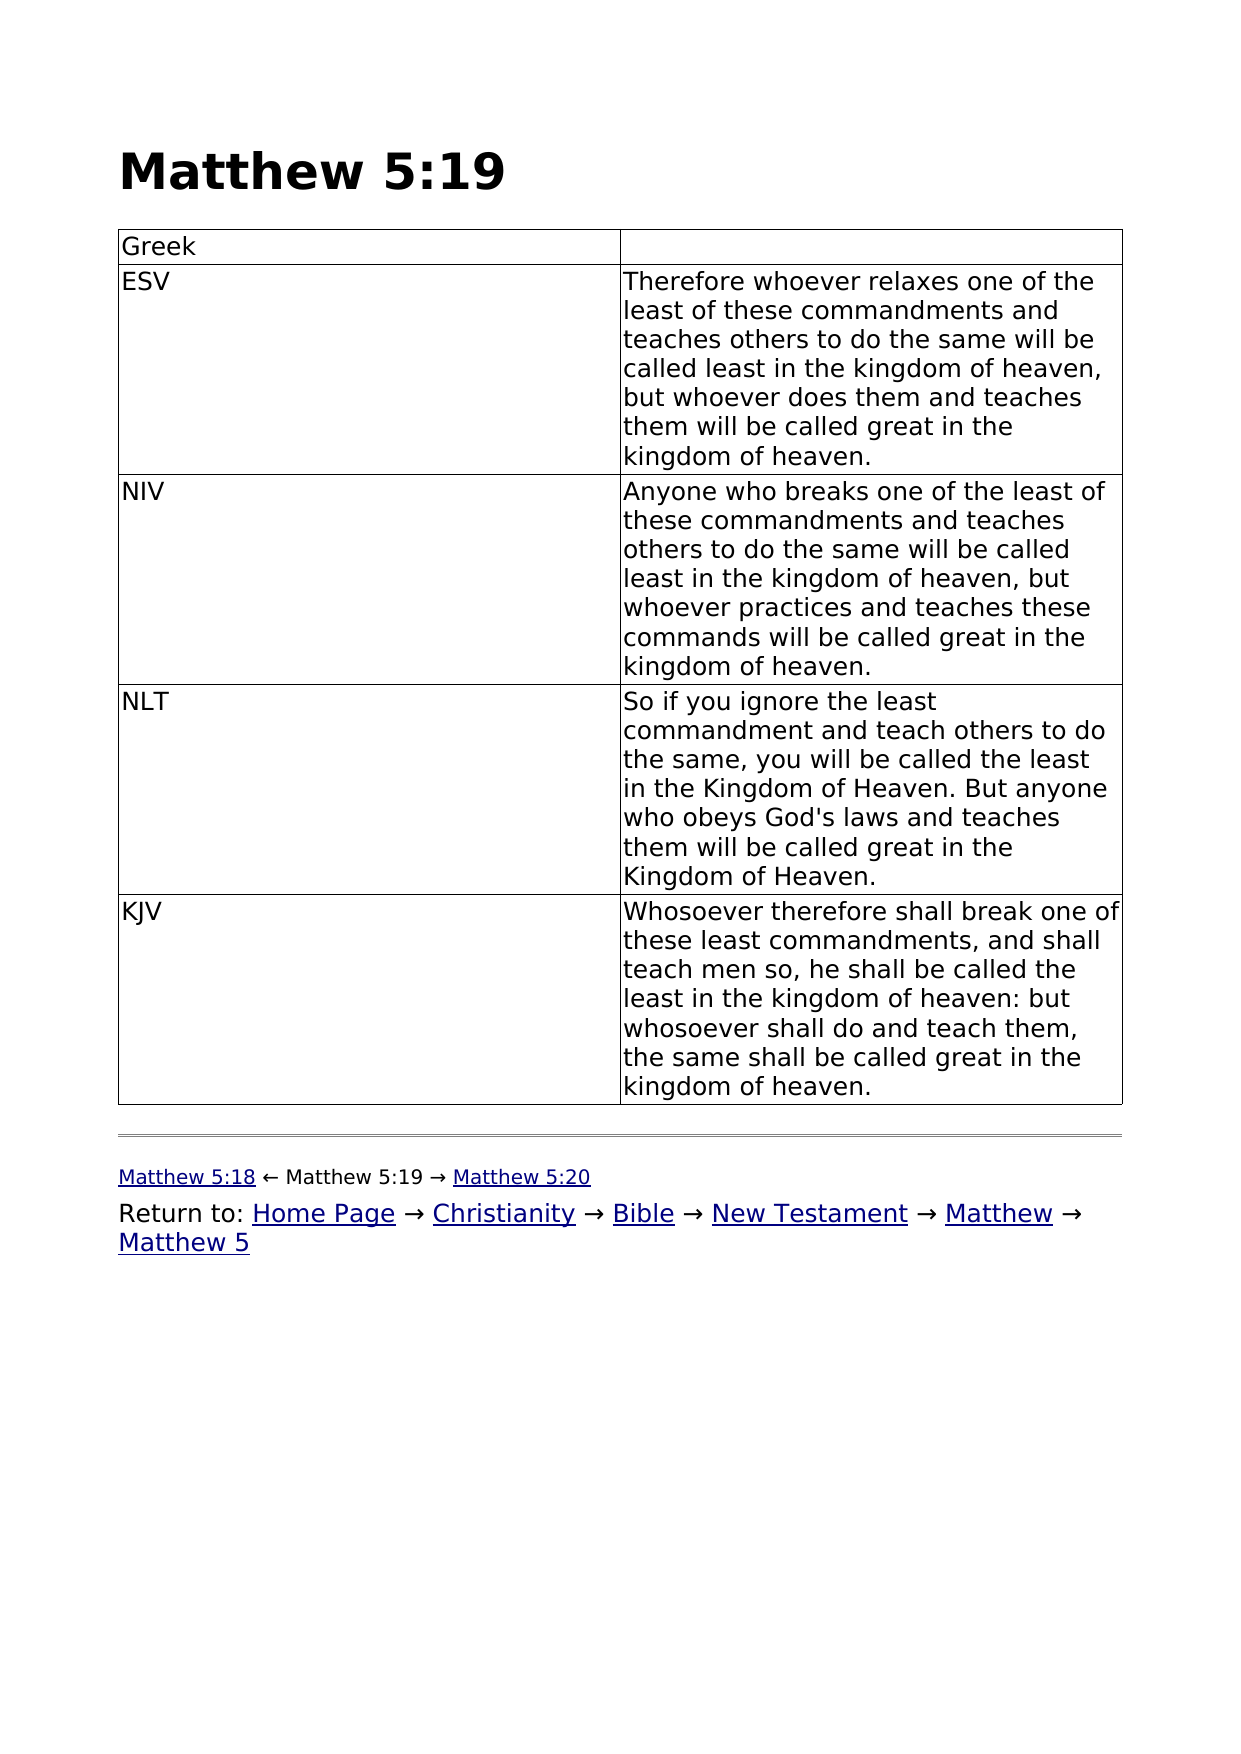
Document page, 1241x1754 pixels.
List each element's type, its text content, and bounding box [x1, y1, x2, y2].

table_cell NLT [119, 685, 620, 894]
table_header Greek [119, 230, 620, 264]
table_header [621, 230, 1122, 264]
table_cell NIV [119, 475, 620, 684]
text Return to: Home Page → Christianity → Bible → New Testament → Matthew → Matthew 5 [118, 1199, 1122, 1258]
subtitle Matthew 5:19 [118, 143, 1122, 201]
table_cell Whosoever therefore shall break one of these least commandments, and shall teach men so, he shall be called the least in the kingdom of heaven: but whosoever shall do and teach them, the same shall be called great in the kingdom of heaven. [621, 895, 1122, 1104]
table_cell Therefore whoever relaxes one of the least of these commandments and teaches others to do the same will be called least in the kingdom of heaven, but whoever does them and teaches them will be called great in the kingdom of heaven. [621, 265, 1122, 474]
table_cell Anyone who breaks one of the least of these commandments and teaches others to do the same will be called least in the kingdom of heaven, but whoever practices and teaches these commands will be called great in the kingdom of heaven. [621, 475, 1122, 684]
table_cell ESV [119, 265, 620, 474]
table_cell KJV [119, 895, 620, 1104]
table_cell So if you ignore the least commandment and teach others to do the same, you will be called the least in the Kingdom of Heaven. But anyone who obeys God's laws and teaches them will be called great in the Kingdom of Heaven. [621, 685, 1122, 894]
text Matthew 5:18 ← Matthew 5:19 → Matthew 5:20 [118, 1165, 1122, 1199]
